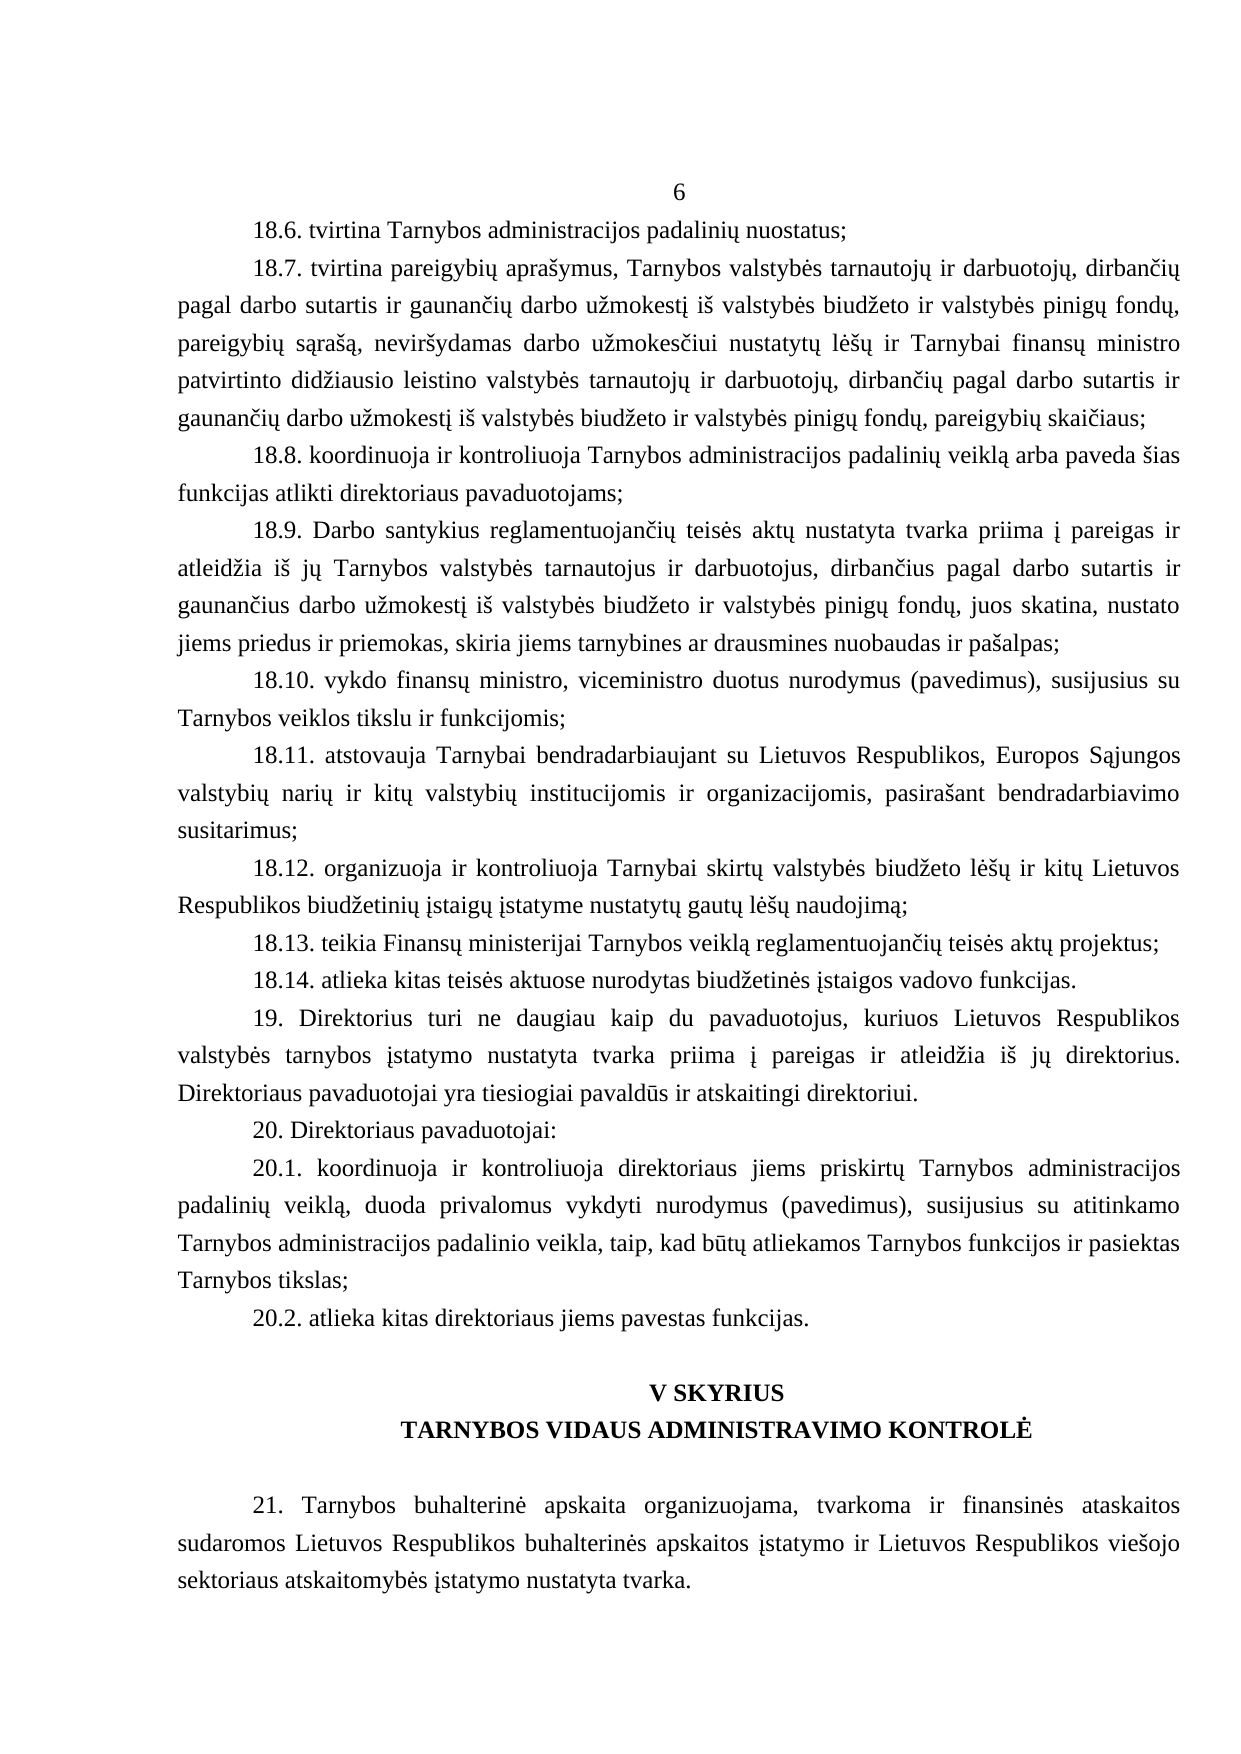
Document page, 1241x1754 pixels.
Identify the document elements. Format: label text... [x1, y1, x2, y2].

text 18.9. Darbo santykius reglamentuojančių teisės aktų nustatyta tvarka priima į pareigas ir atleidžia iš jų Tarnybos valstybės tarnautojus ir darbuotojus, dirbančius pagal darbo sutartis ir gaunančius darbo užmokestį iš valstybės biudžeto ir valstybės pinigų fondų, juos skatina, nustato jiems priedus ir priemokas, skiria jiems tarnybines ar drausmines nuobaudas ir pašalpas; [177, 507, 1181, 657]
text 18.7. tvirtina pareigybių aprašymus, Tarnybos valstybės tarnautojų ir darbuotojų, dirbančių pagal darbo sutartis ir gaunančių darbo užmokestį iš valstybės biudžeto ir valstybės pinigų fondų, pareigybių sąrašą, neviršydamas darbo užmokesčiui nustatytų lėšų ir Tarnybai finansų ministro patvirtinto didžiausio leistino valstybės tarnautojų ir darbuotojų, dirbančių pagal darbo sutartis ir gaunančių darbo užmokestį iš valstybės biudžeto ir valstybės pinigų fondų, pareigybių skaičiaus; [177, 244, 1181, 432]
text V SKYRIUS [177, 1369, 1181, 1407]
text TARNYBOS VIDAUS ADMINISTRAVIMO KONTROLĖ [177, 1407, 1181, 1444]
text 18.11. atstovauja Tarnybai bendradarbiaujant su Lietuvos Respublikos, Europos Sąjungos valstybių narių ir kitų valstybių institucijomis ir organizacijomis, pasirašant bendradarbiavimo susitarimus; [177, 732, 1181, 844]
text 20.1. koordinuoja ir kontroliuoja direktoriaus jiems priskirtų Tarnybos administracijos padalinių veiklą, duoda privalomus vykdyti nurodymus (pavedimus), susijusius su atitinkamo Tarnybos administracijos padalinio veikla, taip, kad būtų atliekamos Tarnybos funkcijos ir pasiektas Tarnybos tikslas; [177, 1144, 1181, 1294]
text 20. Direktoriaus pavaduotojai: [177, 1107, 1181, 1144]
text 20.2. atlieka kitas direktoriaus jiems pavestas funkcijas. [177, 1294, 1181, 1332]
text 18.10. vykdo finansų ministro, viceministro duotus nurodymus (pavedimus), susijusius su Tarnybos veiklos tikslu ir funkcijomis; [177, 657, 1181, 732]
text 18.8. koordinuoja ir kontroliuoja Tarnybos administracijos padalinių veiklą arba paveda šias funkcijas atlikti direktoriaus pavaduotojams; [177, 432, 1181, 507]
text 19. Direktorius turi ne daugiau kaip du pavaduotojus, kuriuos Lietuvos Respublikos valstybės tarnybos įstatymo nustatyta tvarka priima į pareigas ir atleidžia iš jų direktorius. Direktoriaus pavaduotojai yra tiesiogiai pavaldūs ir atskaitingi direktoriui. [177, 994, 1181, 1107]
text 18.13. teikia Finansų ministerijai Tarnybos veiklą reglamentuojančių teisės aktų projektus; [177, 919, 1181, 957]
text 18.12. organizuoja ir kontroliuoja Tarnybai skirtų valstybės biudžeto lėšų ir kitų Lietuvos Respublikos biudžetinių įstaigų įstatyme nustatytų gautų lėšų naudojimą; [177, 844, 1181, 919]
text 18.6. tvirtina Tarnybos administracijos padalinių nuostatus; [177, 207, 1181, 244]
text 18.14. atlieka kitas teisės aktuose nurodytas biudžetinės įstaigos vadovo funkcijas. [177, 957, 1181, 994]
text 21. Tarnybos buhalterinė apskaita organizuojama, tvarkoma ir finansinės ataskaitos sudaromos Lietuvos Respublikos buhalterinės apskaitos įstatymo ir Lietuvos Respublikos viešojo sektoriaus atskaitomybės įstatymo nustatyta tvarka. [177, 1482, 1181, 1594]
